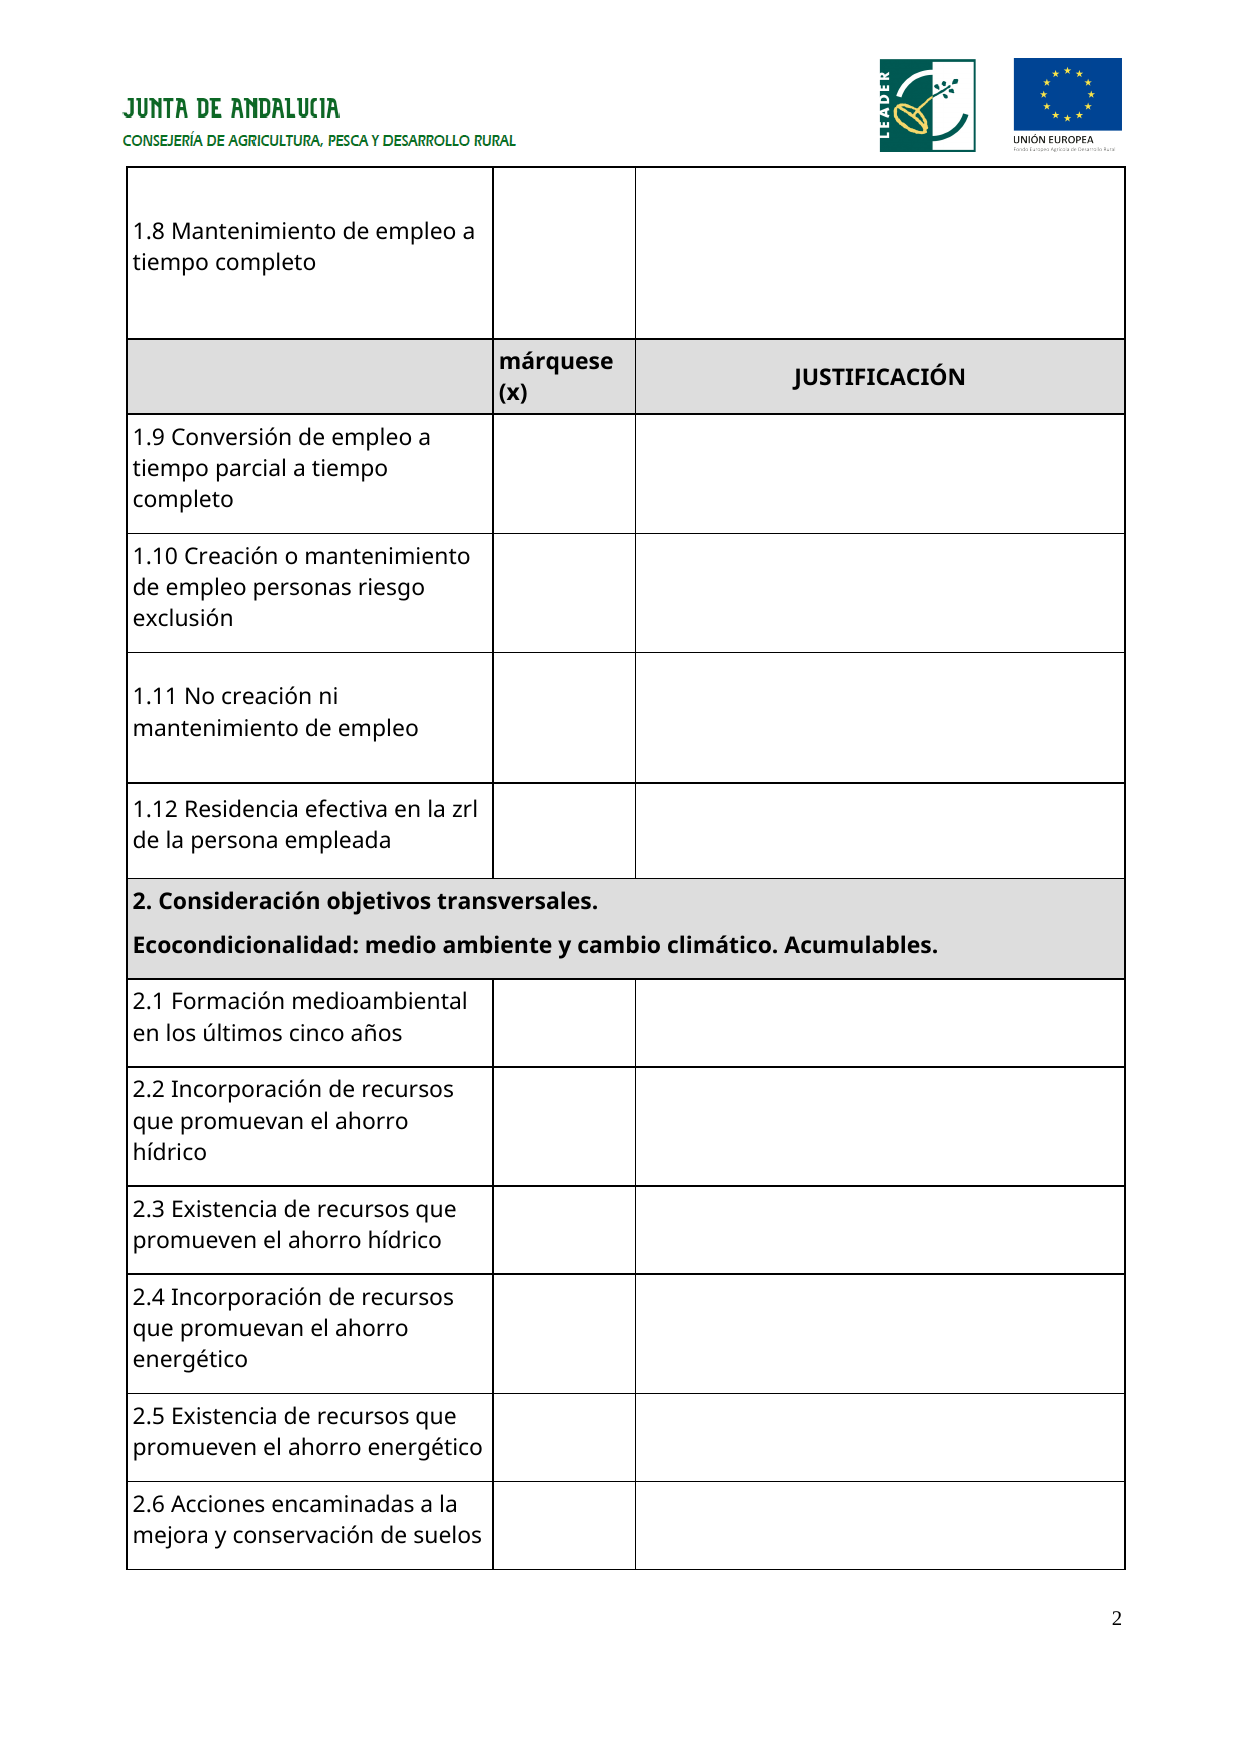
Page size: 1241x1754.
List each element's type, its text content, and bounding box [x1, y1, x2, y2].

table_cell 2.2 Incorporación de recursos que promuevan el ahorro hídrico [128, 1068, 492, 1185]
table_cell [636, 980, 1124, 1066]
table_cell 2.5 Existencia de recursos que promueven el ahorro energético [128, 1394, 492, 1481]
table_cell 2.6 Acciones encaminadas a la mejora y conservación de suelos [128, 1482, 492, 1569]
table_cell [636, 784, 1124, 877]
table_cell [494, 653, 635, 782]
table_cell [636, 1394, 1124, 1481]
table_cell [636, 1275, 1124, 1393]
table_cell 1.11 No creación ni mantenimiento de empleo [128, 653, 492, 782]
table_cell [636, 534, 1124, 652]
table_cell 2. Consideración objetivos transversales. Ecocondicionalidad: medio ambiente y cambio climático. Acumulables. [128, 879, 1124, 978]
table_cell 1.8 Mantenimiento de empleo a tiempo completo [128, 168, 492, 338]
table_cell [494, 784, 635, 877]
table_cell [494, 534, 635, 652]
table_cell 2.3 Existencia de recursos que promueven el ahorro hídrico [128, 1187, 492, 1273]
table_cell 1.12 Residencia efectiva en la zrl de la persona empleada [128, 784, 492, 877]
table_cell [636, 1187, 1124, 1273]
table_cell [494, 1068, 635, 1185]
table_cell [494, 1275, 635, 1393]
table_cell [494, 415, 635, 533]
picture [122, 94, 521, 149]
table_cell 2.4 Incorporación de recursos que promuevan el ahorro energético [128, 1275, 492, 1393]
table_cell [636, 1068, 1124, 1185]
table_cell márquese (x) [494, 340, 635, 413]
table_cell [494, 1482, 635, 1569]
table_cell [128, 340, 492, 413]
table_cell [494, 1187, 635, 1273]
table_cell [636, 415, 1124, 533]
table_cell [494, 168, 635, 338]
table_cell 2.1 Formación medioambiental en los últimos cinco años [128, 980, 492, 1066]
picture [1013, 58, 1122, 152]
table_cell [636, 653, 1124, 782]
table_cell 1.9 Conversión de empleo a tiempo parcial a tiempo completo [128, 415, 492, 533]
table_cell JUSTIFICACIÓN [636, 340, 1124, 413]
table_cell [494, 980, 635, 1066]
table_cell [636, 1482, 1124, 1569]
table_cell [494, 1394, 635, 1481]
table_cell [636, 168, 1124, 338]
table_cell 1.10 Creación o mantenimiento de empleo personas riesgo exclusión [128, 534, 492, 652]
